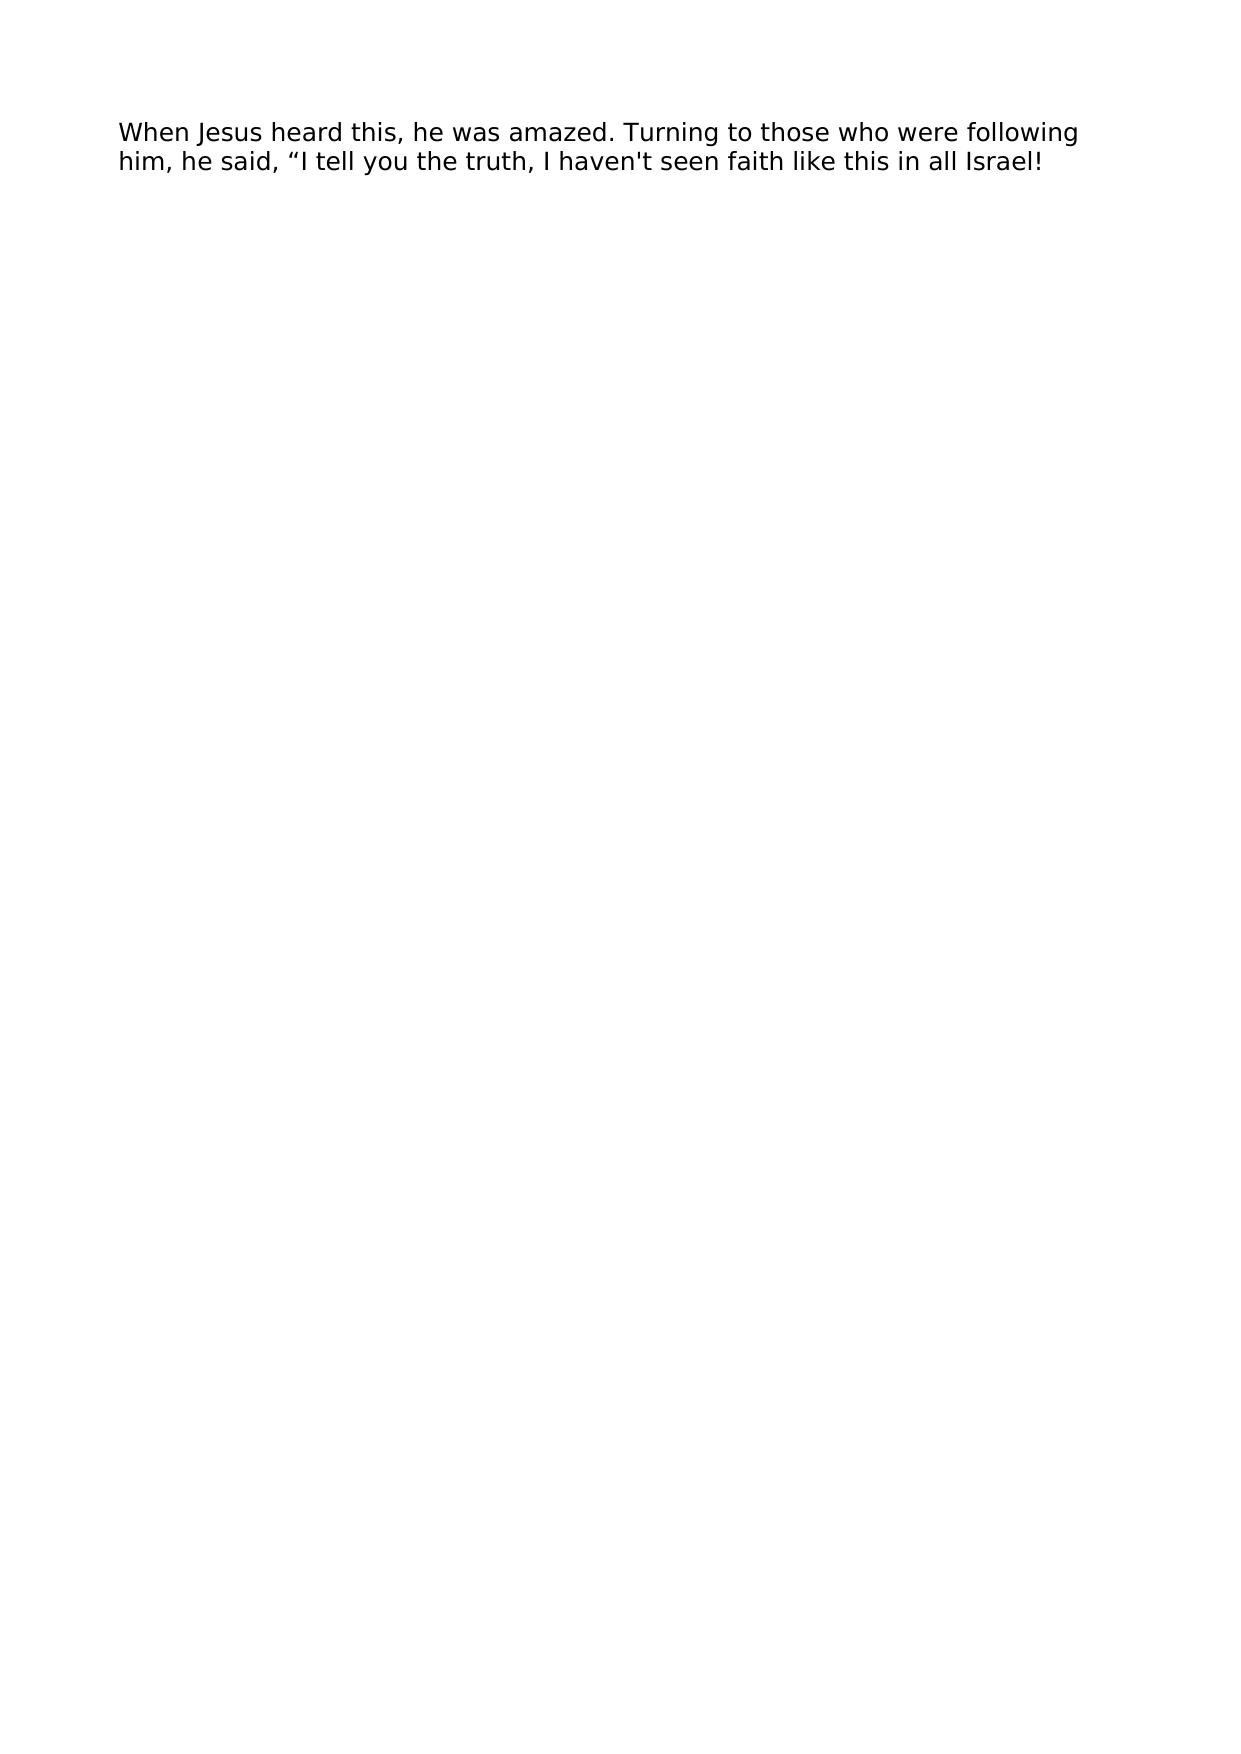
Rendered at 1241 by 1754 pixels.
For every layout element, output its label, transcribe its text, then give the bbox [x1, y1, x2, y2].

text When Jesus heard this, he was amazed. Turning to those who were following him, he said, “I tell you the truth, I haven't seen faith like this in all Israel! [118, 118, 1122, 176]
